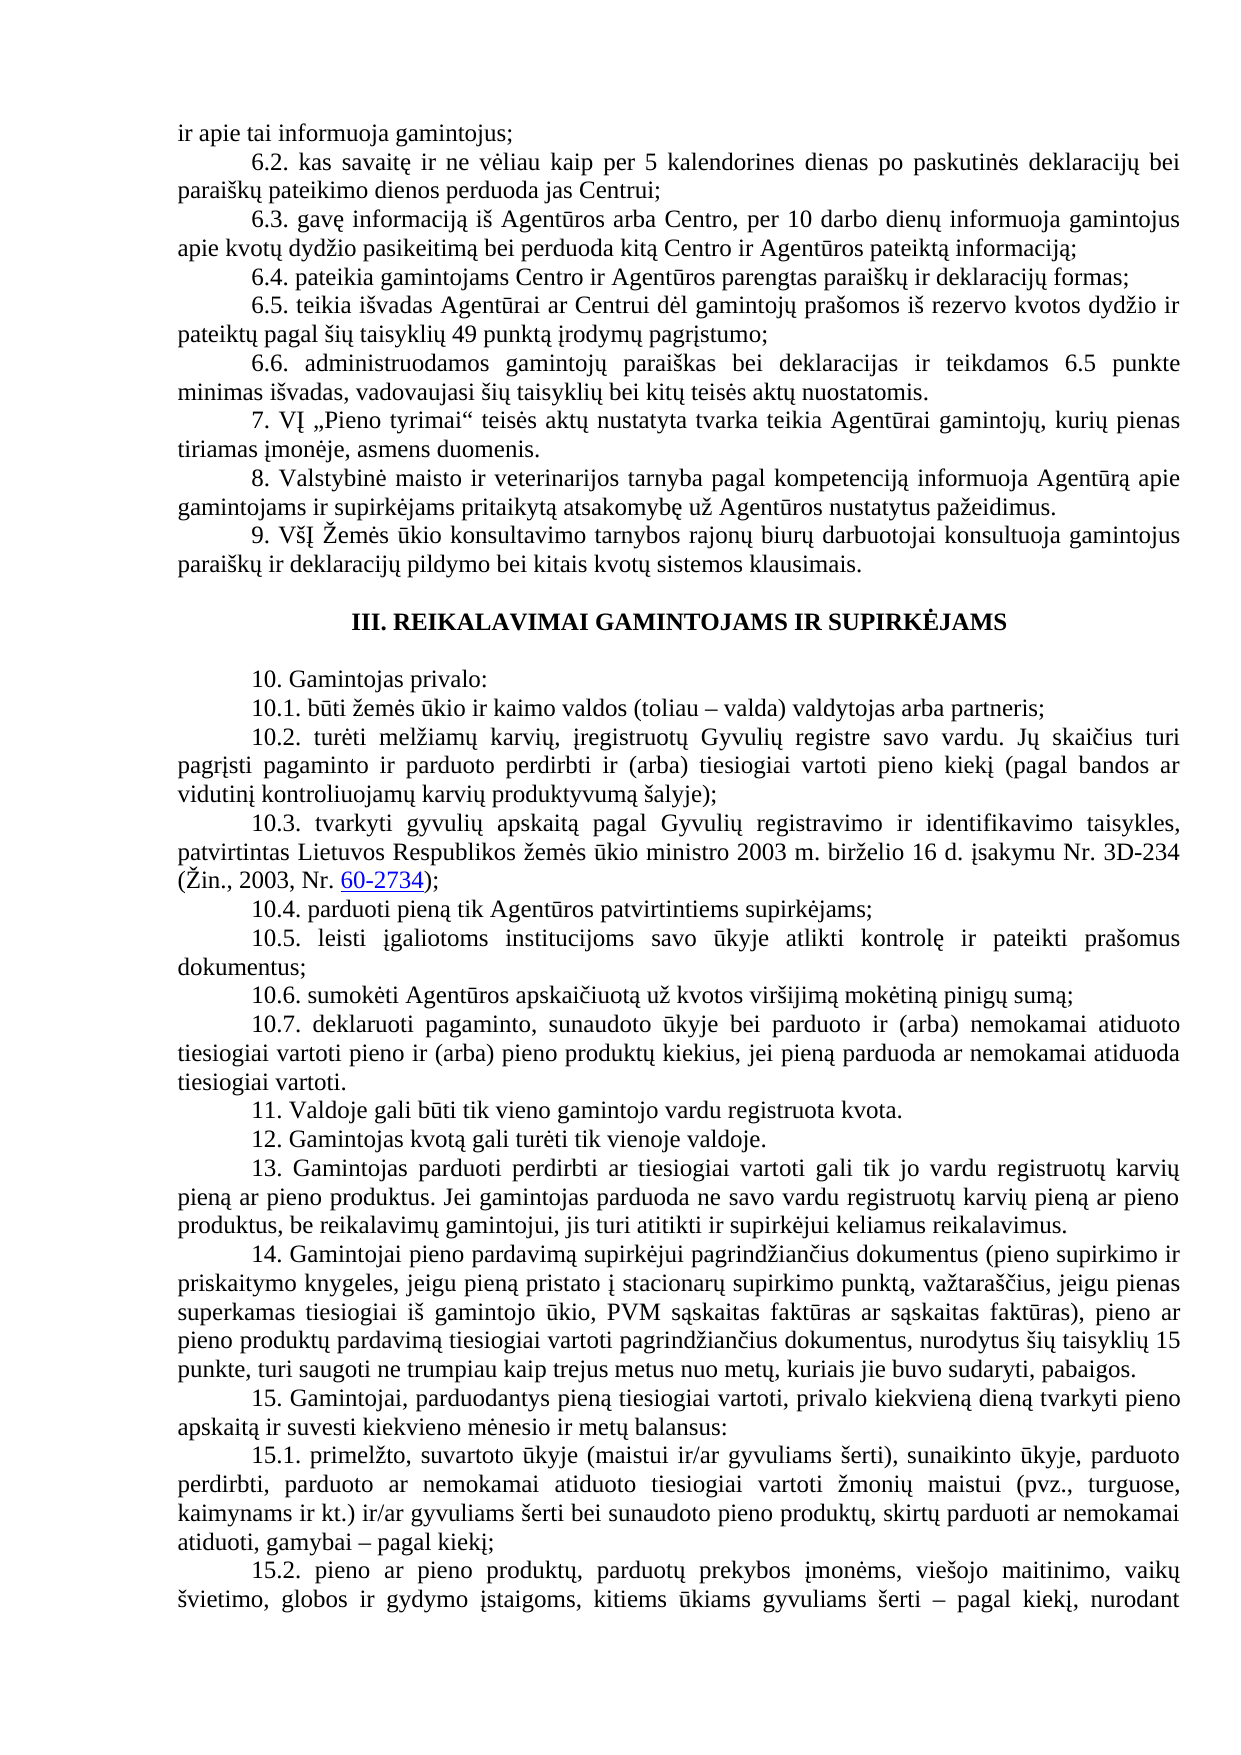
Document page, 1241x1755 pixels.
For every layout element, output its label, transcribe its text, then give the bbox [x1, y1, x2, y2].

text 9. VšĮ Žemės ūkio konsultavimo tarnybos rajonų biurų darbuotojai konsultuoja gamintojus paraiškų ir deklaracijų pildymo bei kitais kvotų sistemos klausimais. [177, 521, 1181, 578]
text 13. Gamintojas parduoti perdirbti ar tiesiogiai vartoti gali tik jo vardu registruotų karvių pieną ar pieno produktus. Jei gamintojas parduoda ne savo vardu registruotų karvių pieną ar pieno produktus, be reikalavimų gamintojui, jis turi atitikti ir supirkėjui keliamus reikalavimus. [177, 1153, 1181, 1239]
text 10.5. leisti įgaliotoms institucijoms savo ūkyje atlikti kontrolę ir pateikti prašomus dokumentus; [177, 923, 1181, 981]
text 6.3. gavę informaciją iš Agentūros arba Centro, per 10 darbo dienų informuoja gamintojus apie kvotų dydžio pasikeitimą bei perduoda kitą Centro ir Agentūros pateiktą informaciją; [177, 204, 1181, 262]
text 6.6. administruodamos gamintojų paraiškas bei deklaracijas ir teikdamos 6.5 punkte minimas išvadas, vadovaujasi šių taisyklių bei kitų teisės aktų nuostatomis. [177, 348, 1181, 406]
text 10.7. deklaruoti pagaminto, sunaudoto ūkyje bei parduoto ir (arba) nemokamai atiduoto tiesiogiai vartoti pieno ir (arba) pieno produktų kiekius, jei pieną parduoda ar nemokamai atiduoda tiesiogiai vartoti. [177, 1009, 1181, 1096]
text III. REIKALAVIMAI GAMINTOJAMS IR SUPIRKĖJAMS [177, 607, 1181, 636]
text 14. Gamintojai pieno pardavimą supirkėjui pagrindžiančius dokumentus (pieno supirkimo ir priskaitymo knygeles, jeigu pieną pristato į stacionarų supirkimo punktą, važtaraščius, jeigu pienas superkamas tiesiogiai iš gamintojo ūkio, PVM sąskaitas faktūras ar sąskaitas faktūras), pieno ar pieno produktų pardavimą tiesiogiai vartoti pagrindžiančius dokumentus, nurodytus šių taisyklių 15 punkte, turi saugoti ne trumpiau kaip trejus metus nuo metų, kuriais jie buvo sudaryti, pabaigos. [177, 1239, 1181, 1383]
text 6.2. kas savaitę ir ne vėliau kaip per 5 kalendorines dienas po paskutinės deklaracijų bei paraiškų pateikimo dienos perduoda jas Centrui; [177, 147, 1181, 204]
text 7. VĮ „Pieno tyrimai“ teisės aktų nustatyta tvarka teikia Agentūrai gamintojų, kurių pienas tiriamas įmonėje, asmens duomenis. [177, 406, 1181, 463]
text 11. Valdoje gali būti tik vieno gamintojo vardu registruota kvota. [177, 1096, 1181, 1124]
text 8. Valstybinė maisto ir veterinarijos tarnyba pagal kompetenciją informuoja Agentūrą apie gamintojams ir supirkėjams pritaikytą atsakomybę už Agentūros nustatytus pažeidimus. [177, 463, 1181, 521]
text 15.2. pieno ar pieno produktų, parduotų prekybos įmonėms, viešojo maitinimo, vaikų švietimo, globos ir gydymo įstaigoms, kitiems ūkiams gyvuliams šerti – pagal kiekį, nurodant [177, 1556, 1181, 1613]
text 6.5. teikia išvadas Agentūrai ar Centrui dėl gamintojų prašomos iš rezervo kvotos dydžio ir pateiktų pagal šių taisyklių 49 punktą įrodymų pagrįstumo; [177, 291, 1181, 348]
text ir apie tai informuoja gamintojus; [177, 118, 1181, 147]
text 10.1. būti žemės ūkio ir kaimo valdos (toliau – valda) valdytojas arba partneris; [177, 693, 1181, 722]
text 10. Gamintojas privalo: [177, 664, 1181, 693]
text 10.3. tvarkyti gyvulių apskaitą pagal Gyvulių registravimo ir identifikavimo taisykles, patvirtintas Lietuvos Respublikos žemės ūkio ministro 2003 m. birželio 16 d. įsakymu Nr. 3D-234 (Žin., 2003, Nr. 60-2734); [177, 808, 1181, 894]
text 10.2. turėti melžiamų karvių, įregistruotų Gyvulių registre savo vardu. Jų skaičius turi pagrįsti pagaminto ir parduoto perdirbti ir (arba) tiesiogiai vartoti pieno kiekį (pagal bandos ar vidutinį kontroliuojamų karvių produktyvumą šalyje); [177, 722, 1181, 808]
text 12. Gamintojas kvotą gali turėti tik vienoje valdoje. [177, 1124, 1181, 1153]
text 10.6. sumokėti Agentūros apskaičiuotą už kvotos viršijimą mokėtiną pinigų sumą; [177, 981, 1181, 1009]
text 15. Gamintojai, parduodantys pieną tiesiogiai vartoti, privalo kiekvieną dieną tvarkyti pieno apskaitą ir suvesti kiekvieno mėnesio ir metų balansus: [177, 1383, 1181, 1441]
text 10.4. parduoti pieną tik Agentūros patvirtintiems supirkėjams; [177, 894, 1181, 923]
text 15.1. primelžto, suvartoto ūkyje (maistui ir/ar gyvuliams šerti), sunaikinto ūkyje, parduoto perdirbti, parduoto ar nemokamai atiduoto tiesiogiai vartoti žmonių maistui (pvz., turguose, kaimynams ir kt.) ir/ar gyvuliams šerti bei sunaudoto pieno produktų, skirtų parduoti ar nemokamai atiduoti, gamybai – pagal kiekį; [177, 1441, 1181, 1556]
text 6.4. pateikia gamintojams Centro ir Agentūros parengtas paraiškų ir deklaracijų formas; [177, 262, 1181, 291]
